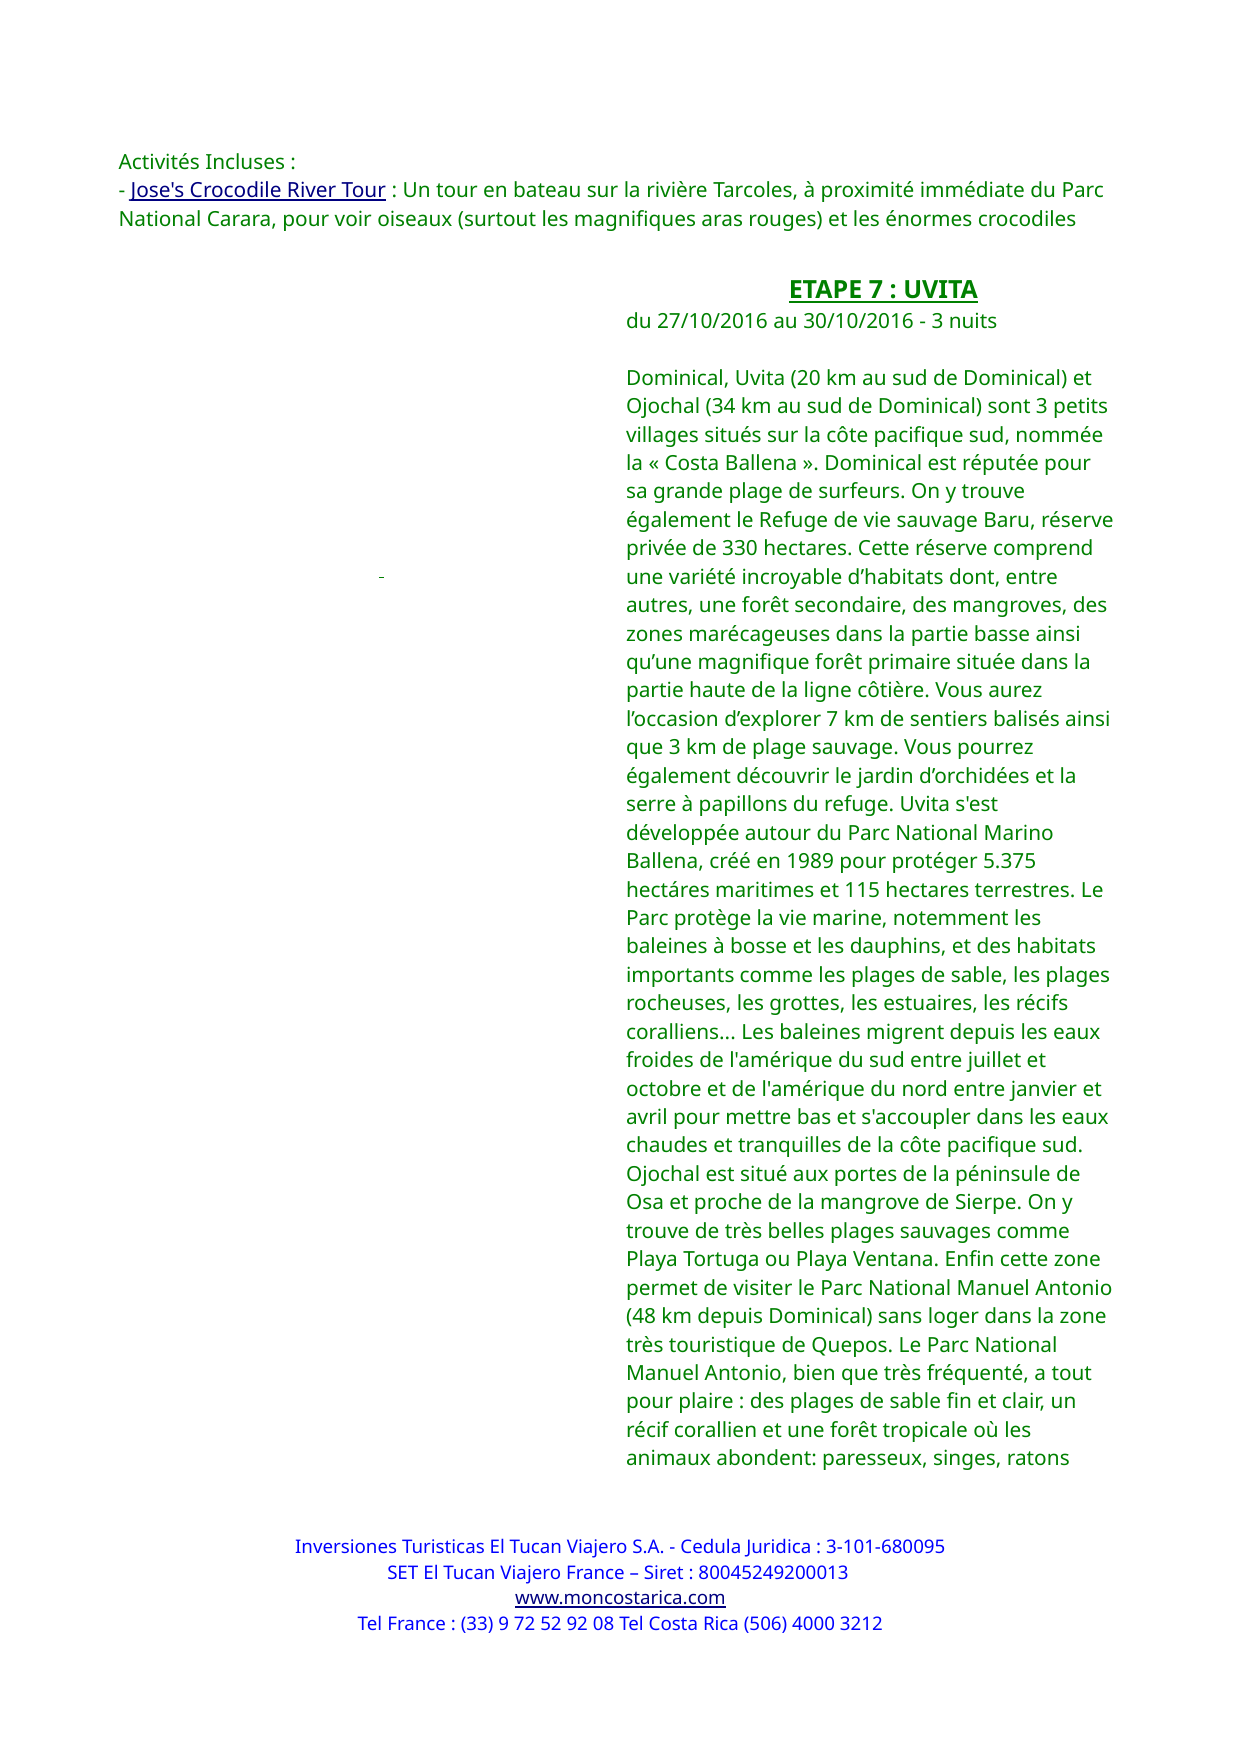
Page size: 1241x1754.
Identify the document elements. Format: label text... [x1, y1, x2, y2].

table_header [118, 266, 620, 1478]
text - Jose's Crocodile River Tour : Un tour en bateau sur la rivière Tarcoles, à proximité immédiate du Parc National Carara, pour voir oiseaux (surtout les magnifiques aras rouges) et les énormes crocodiles [118, 175, 1122, 232]
text Activités Incluses : [118, 147, 1122, 175]
table_header ETAPE 7 : UVITA du 27/10/2016 au 30/10/2016 - 3 nuits Dominical, Uvita (20 km au sud de Dominical) et Ojochal (34 km au sud de Dominical) sont 3 petits villages situés sur la côte pacifique sud, nommée la « Costa Ballena ». Dominical est réputée pour sa grande plage de surfeurs. On y trouve également le Refuge de vie sauvage Baru, réserve privée de 330 hectares. Cette réserve comprend une variété incroyable d’habitats dont, entre autres, une forêt secondaire, des mangroves, des zones marécageuses dans la partie basse ainsi qu’une magnifique forêt primaire située dans la partie haute de la ligne côtière. Vous aurez l’occasion d’explorer 7 km de sentiers balisés ainsi que 3 km de plage sauvage. Vous pourrez également découvrir le jardin d’orchidées et la serre à papillons du refuge. Uvita s'est développée autour du Parc National Marino Ballena, créé en 1989 pour protéger 5.375 hectáres maritimes et 115 hectares terrestres. Le Parc protège la vie marine, notemment les baleines à bosse et les dauphins, et des habitats importants comme les plages de sable, les plages rocheuses, les grottes, les estuaires, les récifs coralliens... Les baleines migrent depuis les eaux froides de l'amérique du sud entre juillet et octobre et de l'amérique du nord entre janvier et avril pour mettre bas et s'accoupler dans les eaux chaudes et tranquilles de la côte pacifique sud. Ojochal est situé aux portes de la péninsule de Osa et proche de la mangrove de Sierpe. On y trouve de très belles plages sauvages comme Playa Tortuga ou Playa Ventana. Enfin cette zone permet de visiter le Parc National Manuel Antonio (48 km depuis Dominical) sans loger dans la zone très touristique de Quepos. Le Parc National Manuel Antonio, bien que très fréquenté, a tout pour plaire : des plages de sable fin et clair, un récif corallien et une forêt tropicale où les animaux abondent: paresseux, singes, ratons [620, 266, 1122, 1478]
